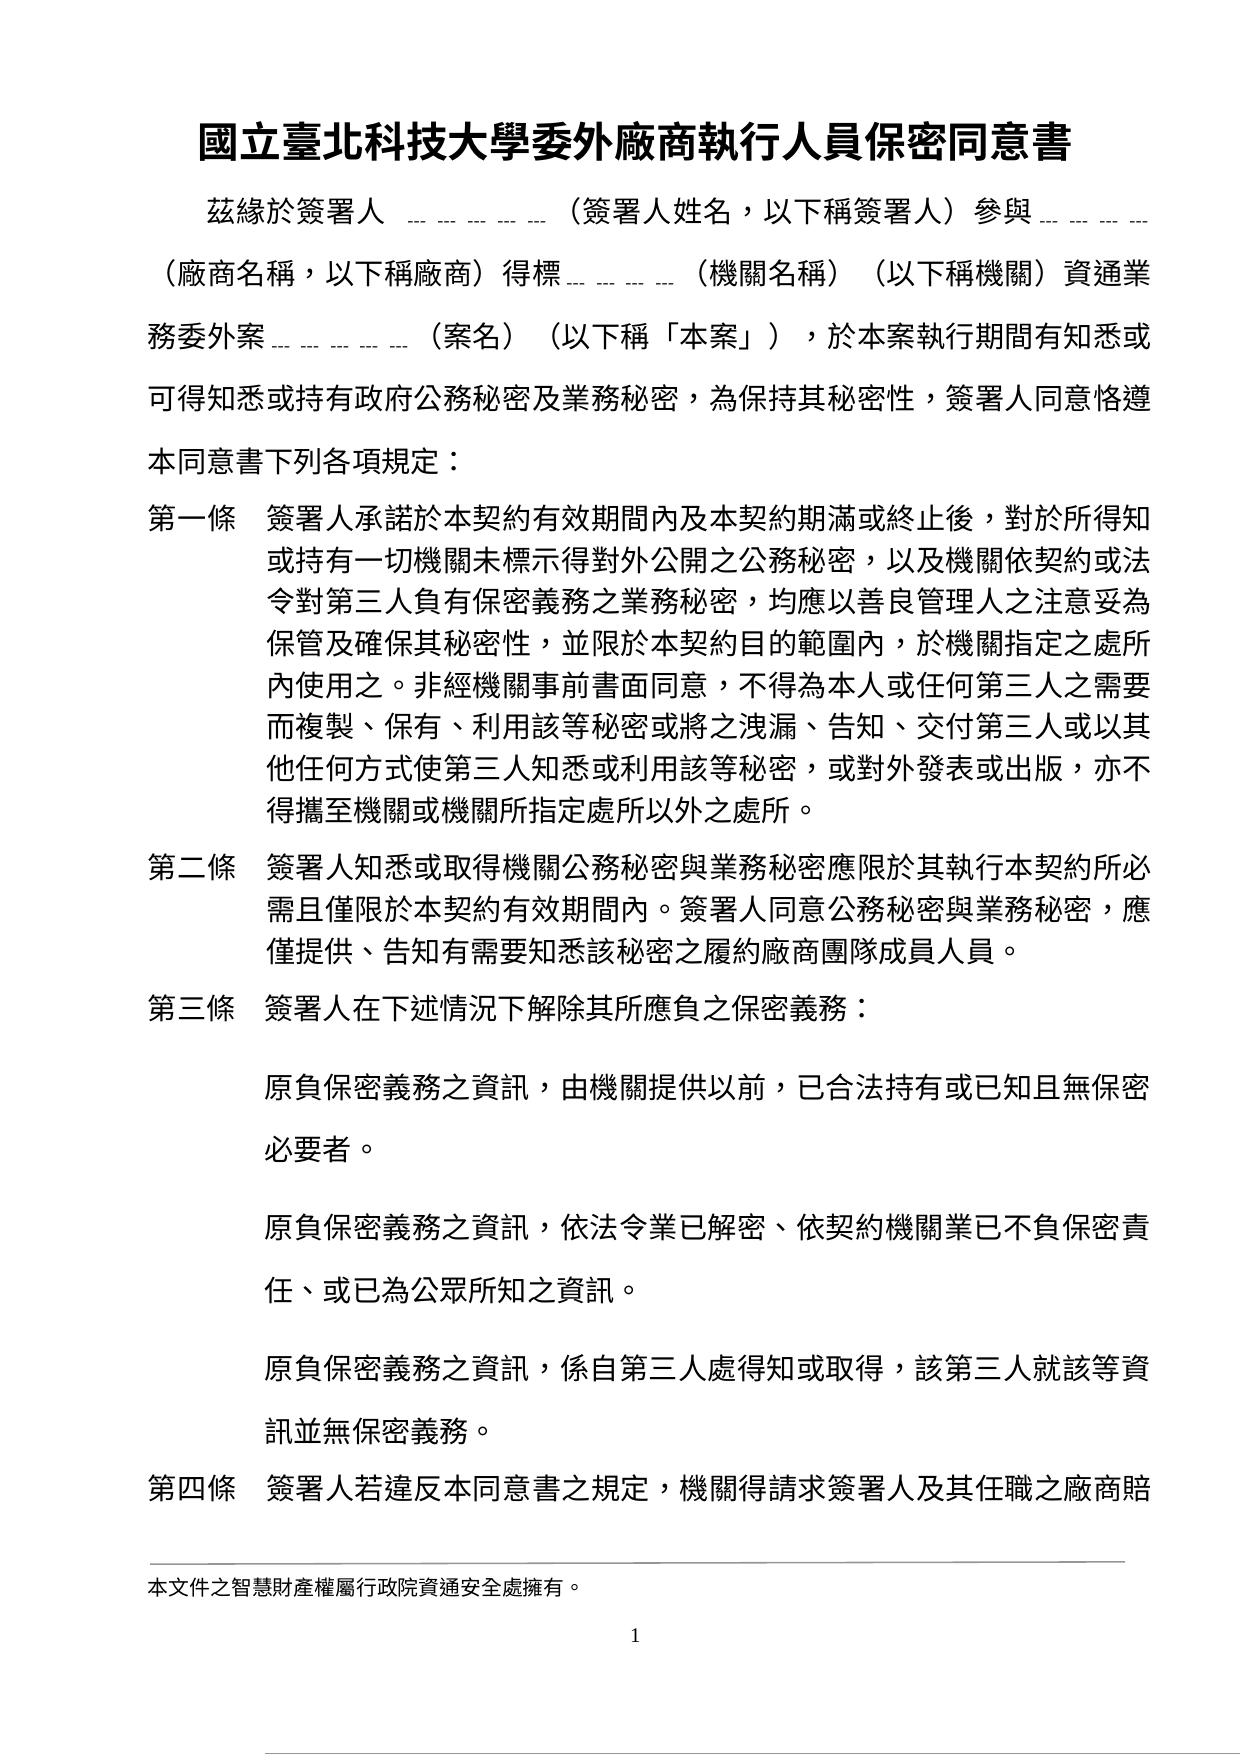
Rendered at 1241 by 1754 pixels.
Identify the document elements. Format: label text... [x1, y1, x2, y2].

text 國立臺北科技大學委外廠商執行人員保密同意書 [148, 97, 1122, 160]
text 第二條 簽署人知悉或取得機關公務秘密與業務秘密應限於其執行本契約所必需且僅限於本契約有效期間內。簽署人同意公務秘密與業務秘密，應僅提供、告知有需要知悉該秘密之履約廠商團隊成員人員。 [148, 845, 1154, 970]
text 第一條 簽署人承諾於本契約有效期間內及本契約期滿或終止後，對於所得知或持有一切機關未標示得對外公開之公務秘密，以及機關依契約或法令對第三人負有保密義務之業務秘密，均應以善良管理人之注意妥為保管及確保其秘密性，並限於本契約目的範圍內，於機關指定之處所內使用之。非經機關事前書面同意，不得為本人或任何第三人之需要而複製、保有、利用該等秘密或將之洩漏、告知、交付第三人或以其他任何方式使第三人知悉或利用該等秘密，或對外發表或出版，亦不得攜至機關或機關所指定處所以外之處所。 [148, 496, 1154, 829]
text 第四條 簽署人若違反本同意書之規定，機關得請求簽署人及其任職之廠商賠 [148, 1466, 1154, 1508]
text 原負保密義務之資訊，依法令業已解密、依契約機關業已不負保密責任、或已為公眾所知之資訊。 [264, 1184, 1154, 1309]
text 原負保密義務之資訊，係自第三人處得知或取得，該第三人就該等資訊並無保密義務。 [264, 1325, 1154, 1450]
text 原負保密義務之資訊，由機關提供以前，已合法持有或已知且無保密必要者。 [264, 1044, 1154, 1169]
text 茲緣於簽署人 ﹍﹍﹍﹍﹍（簽署人姓名，以下稱簽署人）參與﹍﹍﹍﹍（廠商名稱，以下稱廠商）得標﹍﹍﹍﹍（機關名稱）（以下稱機關）資通業務委外案﹍﹍﹍﹍﹍（案名）（以下稱「本案」），於本案執行期間有知悉或可得知悉或持有政府公務秘密及業務秘密，為保持其秘密性，簽署人同意恪遵本同意書下列各項規定： [148, 168, 1154, 480]
text 第三條 簽署人在下述情況下解除其所應負之保密義務： [148, 986, 1154, 1028]
